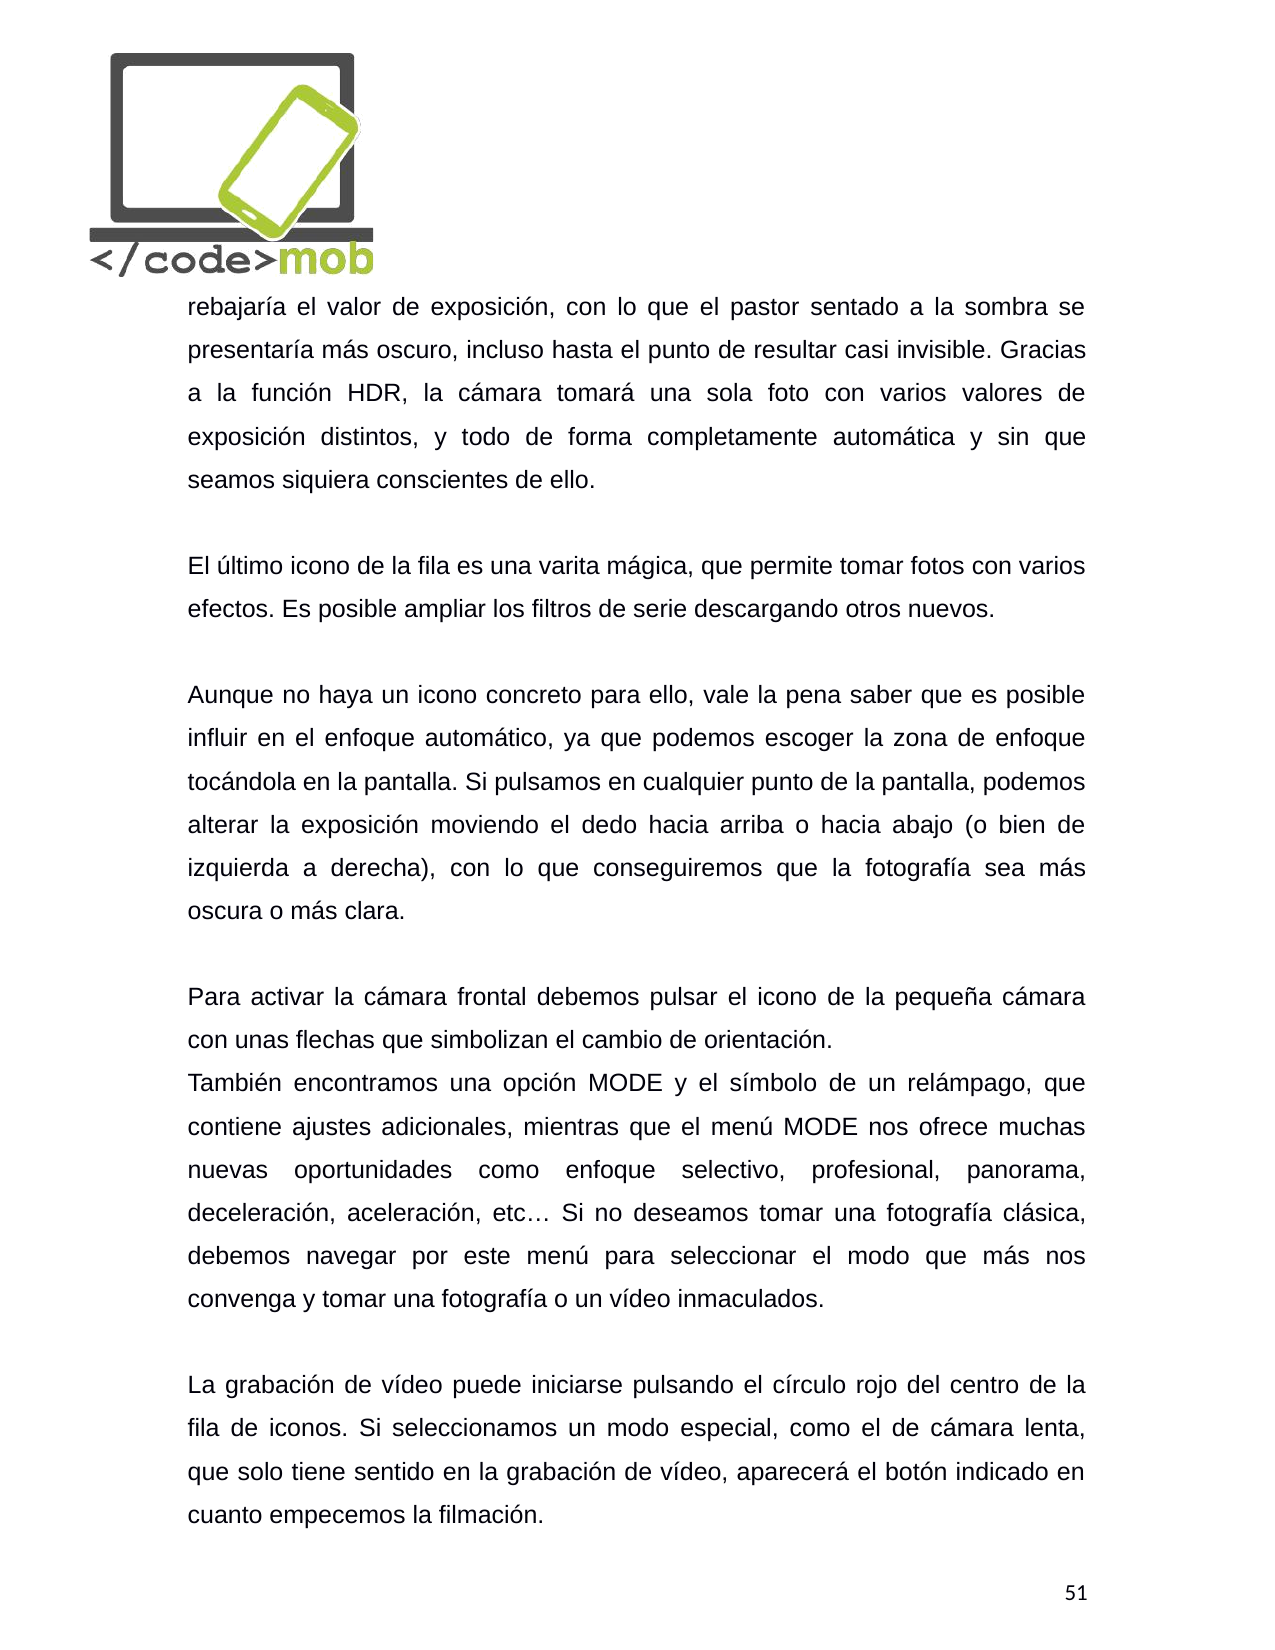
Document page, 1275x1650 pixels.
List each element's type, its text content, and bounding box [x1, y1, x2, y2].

text Aunque no haya un icono concreto para ello, vale la pena saber que es posible influir en el enfoque automático, ya que podemos escoger la zona de enfoque tocándola en la pantalla. Si pulsamos en cualquier punto de la pantalla, podemos alterar la exposición moviendo el dedo hacia arriba o hacia abajo (o bien de izquierda a derecha), con lo que conseguiremos que la fotografía sea más oscura o más clara. [187, 680, 1087, 924]
text La grabación de vídeo puede iniciarse pulsando el círculo rojo del centro de la fila de iconos. Si seleccionamos un modo especial, como el de cámara lenta, que solo tiene sentido en la grabación de vídeo, aparecerá el botón indicado en cuanto empecemos la filmación. [187, 1370, 1087, 1528]
text También encontramos una opción MODE y el símbolo de un relámpago, que contiene ajustes adicionales, mientras que el menú MODE nos ofrece muchas nuevas oportunidades como enfoque selectivo, profesional, panorama, deceleración, aceleración, etc… Si no deseamos tomar una fotografía clásica, debemos navegar por este menú para seleccionar el modo que más nos convenga y tomar una fotografía o un vídeo inmaculados. [187, 1068, 1087, 1313]
picture [89, 53, 374, 277]
text rebajaría el valor de exposición, con lo que el pastor sentado a la sombra se presentaría más oscuro, incluso hasta el punto de resultar casi invisible. Gracias a la función HDR, la cámara tomará una sola foto con varios valores de exposición distintos, y todo de forma completamente automática y sin que seamos siquiera conscientes de ello. [187, 292, 1087, 493]
text El último icono de la fila es una varita mágica, que permite tomar fotos con varios efectos. Es posible ampliar los filtros de serie descargando otros nuevos. [187, 551, 1087, 623]
text Para activar la cámara frontal debemos pulsar el icono de la pequeña cámara con unas flechas que simbolizan el cambio de orientación. [187, 982, 1087, 1054]
